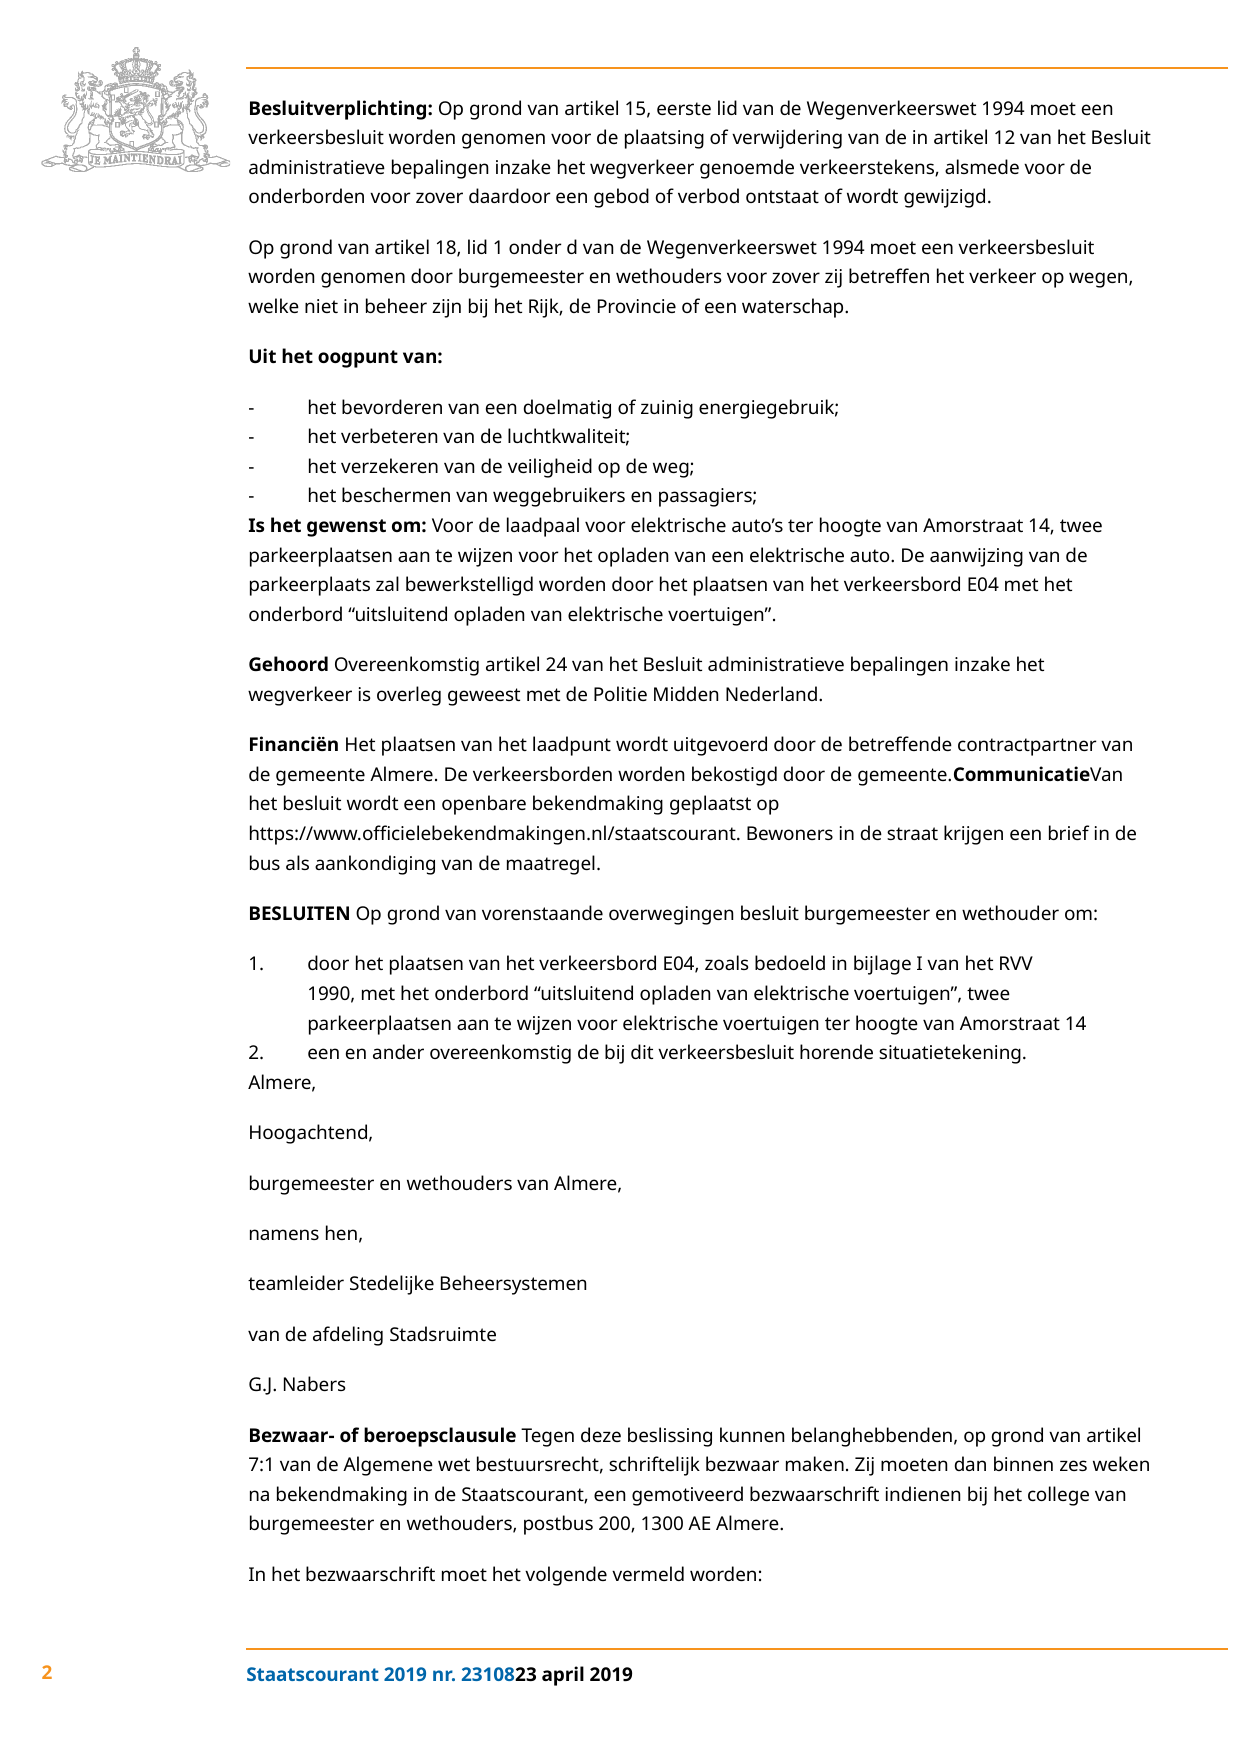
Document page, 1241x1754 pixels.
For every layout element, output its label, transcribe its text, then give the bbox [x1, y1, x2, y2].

text Hoogachtend, [248, 1119, 1152, 1145]
picture [41, 47, 231, 172]
text Besluitverplichting: Op grond van artikel 15, eerste lid van de Wegenverkeerswet 1994 moet een verkeersbesluit worden genomen voor de plaatsing of verwijdering van de in artikel 12 van het Besluit administratieve bepalingen inzake het wegverkeer genoemde verkeerstekens, alsmede voor de onderborden voor zover daardoor een gebod of verbod ontstaat of wordt gewijzigd. [248, 95, 1152, 209]
list 1990, met het onderbord “uitsluitend opladen van elektrische voertuigen”, twee [248, 980, 1152, 1006]
list het bevorderen van een doelmatig of zuinig energiegebruik; [248, 394, 1152, 420]
text Is het gewenst om: Voor de laadpaal voor elektrische auto’s ter hoogte van Amorstraat 14, twee parkeerplaatsen aan te wijzen voor het opladen van een elektrische auto. De aanwijzing van de parkeerplaats zal bewerkstelligd worden door het plaatsen van het verkeersbord E04 met het onderbord “uitsluitend opladen van elektrische voertuigen”. [248, 512, 1152, 627]
list het verbeteren van de luchtkwaliteit; [248, 423, 1152, 449]
text G.J. Nabers [248, 1371, 1152, 1397]
text Almere, [248, 1069, 1152, 1095]
text Gehoord Overeenkomstig artikel 24 van het Besluit administratieve bepalingen inzake het wegverkeer is overleg geweest met de Politie Midden Nederland. [248, 651, 1152, 707]
text In het bezwaarschrift moet het volgende vermeld worden: [248, 1561, 1152, 1587]
text Uit het oogpunt van: [248, 343, 1152, 369]
text burgemeester en wethouders van Almere, [248, 1170, 1152, 1196]
list door het plaatsen van het verkeersbord E04, zoals bedoeld in bijlage I van het RVV [248, 951, 1152, 976]
list het beschermen van weggebruikers en passagiers; [248, 483, 1152, 508]
text van de afdeling Stadsruimte [248, 1321, 1152, 1347]
text Op grond van artikel 18, lid 1 onder d van de Wegenverkeerswet 1994 moet een verkeersbesluit worden genomen door burgemeester en wethouders voor zover zij betreffen het verkeer op wegen, welke niet in beheer zijn bij het Rijk, de Provincie of een waterschap. [248, 234, 1152, 319]
text Financiën Het plaatsen van het laadpunt wordt uitgevoerd door de betreffende contractpartner van de gemeente Almere. De verkeersborden worden bekostigd door de gemeente.CommunicatieVan het besluit wordt een openbare bekendmaking geplaatst op https://www.officielebekendmakingen.nl/staatscourant. Bewoners in de straat krijgen een brief in de bus als aankondiging van de maatregel. [248, 731, 1152, 876]
text Bezwaar- of beroepsclausule Tegen deze beslissing kunnen belanghebbenden, op grond van artikel 7:1 van de Algemene wet bestuursrecht, schriftelijk bezwaar maken. Zij moeten dan binnen zes weken na bekendmaking in de Staatscourant, een gemotiveerd bezwaarschrift indienen bij het college van burgemeester en wethouders, postbus 200, 1300 AE Almere. [248, 1422, 1152, 1536]
text namens hen, [248, 1220, 1152, 1246]
list een en ander overeenkomstig de bij dit verkeersbesluit horende situatietekening. [248, 1039, 1152, 1065]
list parkeerplaatsen aan te wijzen voor elektrische voertuigen ter hoogte van Amorstraat 14 [248, 1010, 1152, 1036]
text BESLUITEN Op grond van vorenstaande overwegingen besluit burgemeester en wethouder om: [248, 900, 1152, 926]
list het verzekeren van de veiligheid op de weg; [248, 453, 1152, 479]
text teamleider Stedelijke Beheersystemen [248, 1271, 1152, 1296]
